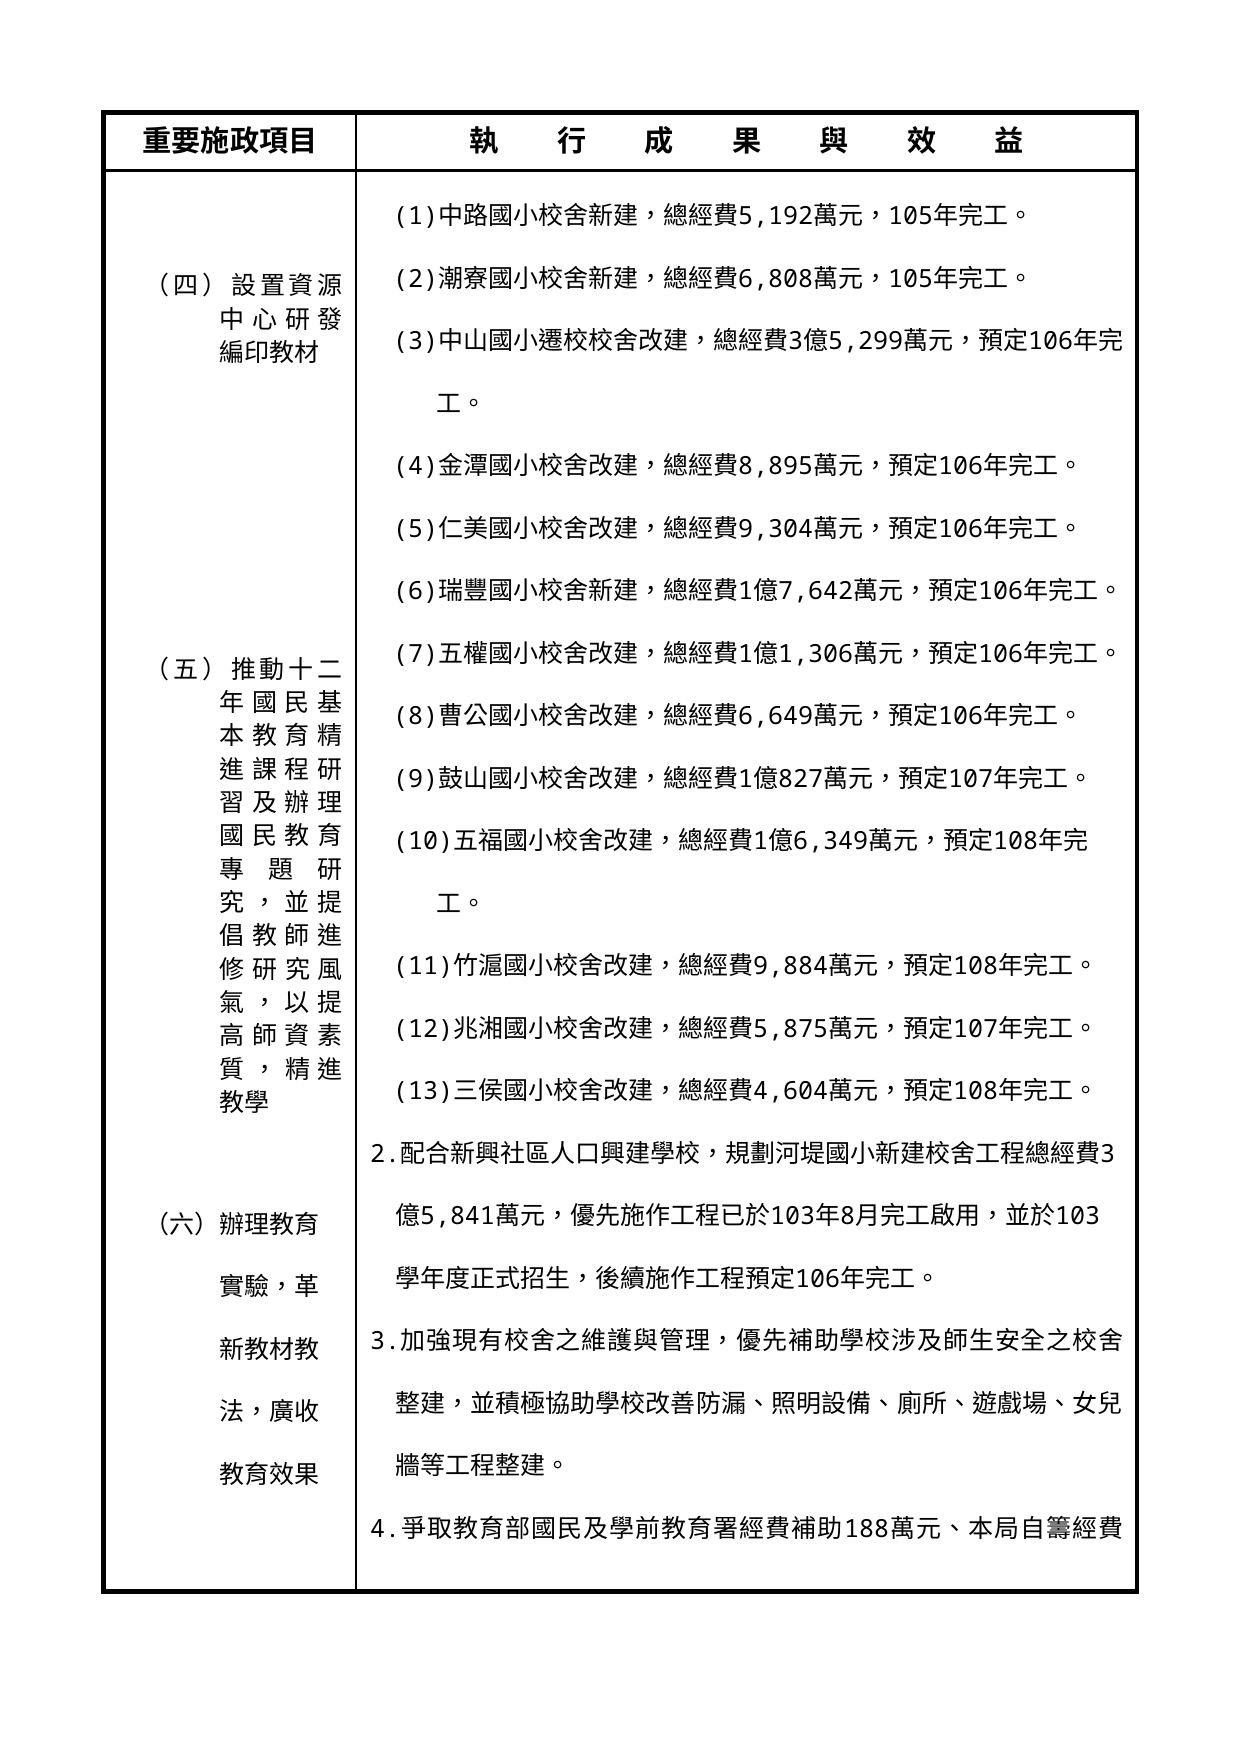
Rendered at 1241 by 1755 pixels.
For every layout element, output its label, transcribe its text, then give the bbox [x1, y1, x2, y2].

table_cell 教育業務發展管理 壹、發展高中職教育 一、辦理校務評鑑及教師進修： （一）辦理各項研討會及教育實驗，瞭解各校校務、教學實際情形及其困難，並予以輔導改善，以發揮高中職課程應有功能 （二）鼓勵教師進修，提高教師素質，加強教師專業化 二、「友善校園」學生事務與輔導工作 （一）成立輔導工作輔導團 （二）推動學生輔導工作 （三）關懷中輟學生 （四）推動生命教育 （五）推動性別平等教育 （六）學務工作 三、教學研究進修 （一）辦理教師進修研習，改進課程及教學方法 （二）辦理學藝活動，提高學生學習興趣，促使五育均衡發展 四、發展科學教育 （一）辦理科學教育輔導、充實儀器設備及實驗課程 （二）辦理科學教育活動，發掘及輔導科學資優學生，並擴大學生學習領域 五、發展職業教育，辦理技藝競，提高技能水準 六、獎助私立高級中等學校充實設備 七、公費及獎勵 （一）核發學生獎助金，鼓勵成績優異、優秀清寒、軍公教遺族等子女努力向學 （二）辦理助學貸款，協助學生完成學業 八、辦理教師檢定 九、配合十二年國民基本教育，建立適性入學機制，並進行相關宣導及研習 十、推動高中職均、優質化方案 十一、新（修）建校舍，打造優質、健康及安全的教育環境 貳、發展國中教育 一、校務規劃與管理 （一）推動學校評鑑及教師專業發展制度，督導學校教學正常化 （二）建立教師專長授課資料，以利課務及行政管理之參考 （三）提升教師課堂教學能力，有效提高學生學習成效 （四）辦理國中校長遴選及強化教評會功能，推動校園民主，鼓勵教職員及社區參與學校經營，並健全教育人事制度，公平處理教師 甄選及聘任 二、落實「友善校園」學生事務與輔導工作 （一）辦理學生事務與輔導活動 （二）加強人權、法治、品德及公民教育 （三）推動生命教育與憂鬱自傷（殺)三級預防工作 （四）落實學生輔導體制 （五）落實中輟生追蹤輔導與復學就讀政策 （六）高關懷學生之預防與輔導 （七）統籌規劃學校教職員參與學生事務與輔導專業知能在職教育 （八）推動學生生涯發展教育，有效規劃未來進路 三、學生公費獎勵及補助 （一）適時獎勵（表揚)優秀學生，促進教育更精進 （二）獎助功勛、軍公教遺族及低收入戶學生代收代辦費，以彰顯政府德澤 （三）補助學生教科書費 （四）補助私立國中學生雜費 四、本土教育與輔導活動 （一）加強本土教育與民族精神教育，以培養學生愛家、愛鄉、愛國情操 （二）增進教師輔導觀念與技術方法、輔導學生升學與就業、加強心理衛生教育 五、發展科學教育 （一）培育並鼓勵教師研究創新與進修，提高師資素質 （二）整合科學教育資源及網絡，提高科學教育輔導成效 （三）辦理科學教育活動，提升全民科學素養，擴大學生學習領域 六、提升學力品質 七、積極推動海洋教育並建構海洋課程 八、辦理國中技藝 教育學程，強 化國中技藝教 育 九、加強教學研究，鼓勵教師專業成長，革新教學方法，提高教學效果，增進教育品質 十、加強學習成就不佳學生學習輔導，帶好每位學生 十一、獎勵補助經營 與教學創新 十二、行政專業支持團隊 十三、鼓勵學生閱讀 十四、發展學校學科特色 十五、新建校舍及改建老舊校舍，營造安全教學環境，提高教學品質 參、發展國小教育 一、一般行政 （一）辦理校務及各項研習活動，發揮教育效能 （二）辦理學生學籍審查與管理 （三）建立學校行政管理制度、充實教學資料 二、落實「友善校園」學生事務與輔導工作 （一）辦理學生事務活動 （二）加強人權、法治、品德及公民教育 （三）推動生命教育與憂鬱自傷(殺)防治 （四）落實學生輔導體制 （五）落實學生中輟之預防、追蹤、復學就讀及輔導，推動高關懷學生之預防性輔導 （六）依據性別平等教育法推動性別平等教育 （七）統籌規劃學校教職員參與學生事務與輔導專業知能在職教育 三、教務人事管理 （一）辦理國小教育人員甄選及介聘作業 （二）補助弱勢學生費用，鼓勵學生向學 （三）加強學習弱勢學生學習輔導，帶好每位學生 （四）設置資源中心研發編印教材 （五）推動十二年國民基本教育精進課程研習及辦理國民教育專題研究，並提倡教師進修研究風氣，以提高師資素質，精進教學 （六）辦理教育實驗，革新教材教法，廣收教育效果 （七）發展科學教育，迎接科技時代，提升國民科技素養 （八）推動兒童閱讀工作、開放學校圖書館，設置閱讀志工 四、推動校園社區化 五、整修現有校舍設施、充實教學設備，以提供舒適安全的學習環境 肆、社教活動及補習教育 一、短期補習班及兒童課後照顧服務中心 二、輔導國中小附設補校及高中進修學校，加強教學正常化 三、落實終身學習計畫 四、加強推展成人教育，辦理市民學苑、社區大學及成人基本教育班 五、各項補助及委辦 六、配合教師節表揚資深優良教師，藉以倡導尊師重道，端正教育風氣 七、積極辦理學校各項藝術教育活動，鼓勵各級學校師生參與，以提升本市藝術教育水準 八、加強改善社會風氣，舉辦各項學校藝文活動，以端正社會風氣，增進市民身心健康；輔導教育基金會或教育信託基金設立 九、實施學校及社會交通安全教育，以維護學生交通安全，保障市民生命財產安全 十、推動家庭教育，以增進國民家庭生活之能，健全國民身心發展，營造幸福家庭及祥和社會 伍、特殊教育 普及國民教育，促進教育機會均等，積極辦理特殊教業務 一、設置特殊教育 班或辦理特殊教育方案，提供特教支援系統 二、辦理各項資賦優異教育鑑定、安置、輔導與研習及擴大辦理資賦優異教育方案 三、鼓勵學校推動創意maker人才培育 四、加強推動性平等 教育 陸、推動幼兒教育 一、辦理專業研習，提升教師專業知能，增進教學效果 二、輔導及取締未立案幼兒園，提供安全學前教育環境 三、促進學前教育正常發展、增進親師生母語能力 四、辦理幼兒園輔導方案，充實幼兒園設備，提高幼教水準 五、扶助弱勢幼兒，提供優先入園措施 六、逐年設立非營利幼兒園，提供優質且平價之教保服務環境 七、提高幼兒園教保服務人員福利及建置友善教保服務環境 柒、國民體育及衛生保健 一、配合「健康城市」施政目標，推動學校體育活動： （一）輔導並促進體育課教學及運動之正常發展 （二）舉辦本市國民小學運動會 （三）舉辦本市中等學校運動會及參加全國中等學校運動會 （四）輔導本市中小學校體育促進會 （五）參加各項體育活動及運動競賽 （六）開放學校場 二、加強提升學生體能 三、推展學生水域及三級棒球運動 四、積極培養優秀選手，指定重點單項運動學校、編列體育獎勵金、各校推展體育運動績效獎勵金及繼續辦理基層運動選手訓練站 五、推動社會體育 (一)推展全民運動，提升運動比率人口 (二)辦理及參與體育活動賽事 (三)活化體育場 館 六、推動本市健康促進學校計畫 七、辦理學童牙齒防治，補助器材設備及牙醫師檢查津貼 八、加強維護學生身心健康，以培養身心健全之國民 九、加強學校廁所及校園管理 十、加強學生視力保健 十一、加強學校午餐推廣與執行 十二、加強食品衛生及餐飲衛生管理 十三、加強維護學校飲用水衛生管理 十四、辦理學生團體保險，補助各校學生團體保險，以維護學安全 十五、推行消費者保護教育，落實消費者保護運動 十六，持續辦理「高雄市飲食教育推動中程計畫」 捌、發展資訊及國際育 一、訂定教育科技政策與中長程計畫 二、進行網路與系統整合工作 三、配合推動各項資訊教育計畫 (一)資訊基礎環境維運 (二)引進中小學校優質化數位教學 (三)發展推廣各校資訊科技特色與典範 (四)資訊教育策略聯盟與資訊創新應用發展 (五)促進數位應用機會均等 四、建置視訊會議 五、推動行動學習等實驗計畫 六、辦理校園網路電話整合應用計畫 七、強化教育網路基礎建設與維運 八、推動環境教育 九、深耕學校本位國際教育計畫 十、引進與培訓優質外籍英語教師 十一、辦理多元化國 際師生交流活 動 十二、推動全球村英語世界 玖、執行暨督導軍訓業務 一、精進軍訓工作成效 （一）提升軍訓人員服務專業 (二）定期督導軍訓工作成效 （三）表揚獎勵優秀軍職人員 二、推動全民國防教育 （一）辦理各級學校師生多元全民國防教育活動 （二）實施技能演練 （三）研究全民國防教育教學發展，增進教學成效 （四）定期維修軍械及零件整補 三、校園安全 （一）訂定並執行校園安全計畫 （二）防制學生藥物濫用三級預防 （三）學生校外生活輔導 四、落實役男服務效能 （一）強化役男服務效能 （二）推動役男公益服務 五、推行防災教育， 落實校園防災建 置行行動 拾、視察與輔導 一、視導工作： 視導所屬機關學校切實執行法令，促進教育正常發展；增進教師專業知能，改進教學方法，增進教育效果 二、國民教育輔導： 強化國民教育輔導團組織，增進輔導功能；設置國中小各學習領域輔導小組；建立各學習領域教材資源，輔導教師積極研究創新及進修，增進教學效能 拾壹、總務業務 一、加強文書檔案管理，建置電子檔案目錄、公文影像存檔 二、建立採購、營繕制度 三、加強緊急災害防救警覺及知能 四、善用公設保留地作教育休閒區 五、推展本市教育政策及概況宣導 拾貳、人事業務 一、貫徹員額精簡政策 二、依法辦理陞遷調補，進用考試分發人員 三、落實身心障礙者權益保障法 四、加強訓練進修，有效提升人力素質 五、維護上班差勤紀律 六、強化考核獎懲，激勵服務精神 七、落實退休資遣政策，加強退休人員照護 八、關心員工身心健康，規劃辦理定期健康檢查 拾參、政風業務 一、加強辦理政風法紀宣導，增進員工守法觀念 二、革新政風，建立廉能政治，加強便民服務 三、加強公務保密工作，強化員工保密觀念，並策訂預防機關危害、破壞維護措施 四、落實財產申報作為 拾肆、會計業務 一、配合年度施政計畫籌編預算 二、有效控管各統籌經費預算 三、加強內部審核 四、依限編製各表報 五、編製年度決算 六、精進統計效能 [106, 172, 355, 1589]
table_header 重要施政項目 [106, 115, 355, 169]
table_header 執 行 成 果 與 效 益 [357, 115, 1135, 169]
table_cell (1)中路國小校舍新建，總經費5,192萬元，105年完工。 (2)潮寮國小校舍新建，總經費6,808萬元，105年完工。 (3)中山國小遷校校舍改建，總經費3億5,299萬元，預定106年完工。 (4)金潭國小校舍改建，總經費8,895萬元，預定106年完工。 (5)仁美國小校舍改建，總經費9,304萬元，預定106年完工。 (6)瑞豐國小校舍新建，總經費1億7,642萬元，預定106年完工。 (7)五權國小校舍改建，總經費1億1,306萬元，預定106年完工。 (8)曹公國小校舍改建，總經費6,649萬元，預定106年完工。 (9)鼓山國小校舍改建，總經費1億827萬元，預定107年完工。 (10)五福國小校舍改建，總經費1億6,349萬元，預定108年完工。 (11)竹滬國小校舍改建，總經費9,884萬元，預定108年完工。 (12)兆湘國小校舍改建，總經費5,875萬元，預定107年完工。 (13)三侯國小校舍改建，總經費4,604萬元，預定108年完工。 2.配合新興社區人口興建學校，規劃河堤國小新建校舍工程總經費3億5,841萬元，優先施作工程已於103年8月完工啟用，並於103學年度正式招生，後續施作工程預定106年完工。 3.加強現有校舍之維護與管理，優先補助學校涉及師生安全之校舍整建，並積極協助學校改善防漏、照明設備、廁所、遊戲場、女兒牆等工程整建。 4.爭取教育部國民及學前教育署經費補助188萬元、本局自籌經費 [357, 172, 1135, 1589]
